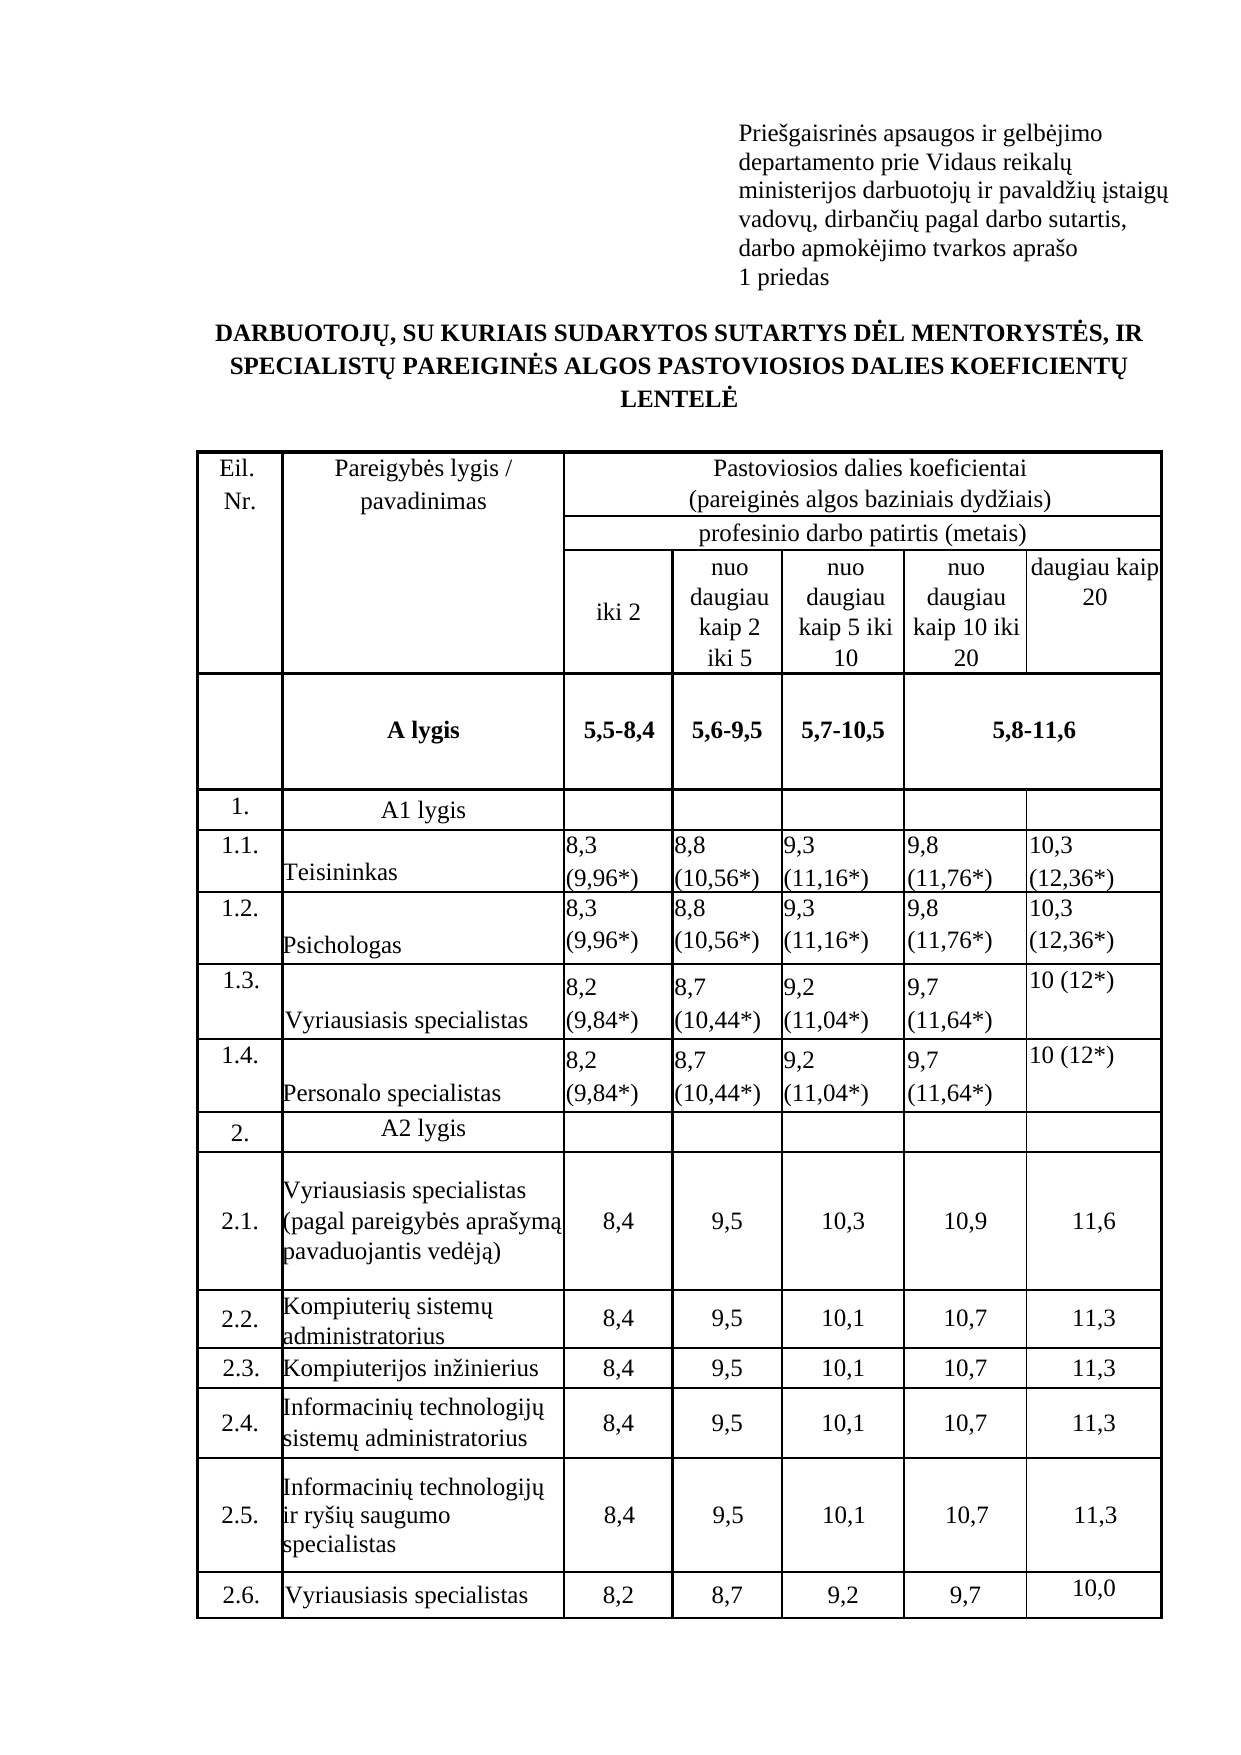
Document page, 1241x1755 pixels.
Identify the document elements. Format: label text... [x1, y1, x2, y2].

table_cell A1 lygis [284, 791, 563, 828]
table_cell 8,4 [565, 1389, 671, 1457]
table_header Pastoviosios dalies koeficientai (pareiginės algos baziniais dydžiais) [565, 454, 1160, 515]
table_cell nuo daugiau kaip 5 iki 10 [783, 551, 903, 672]
table_cell profesinio darbo patirtis (metais) [565, 517, 1160, 548]
table_cell 8,2 (9,84*) [565, 965, 671, 1038]
table_cell Vyriausiasis specialistas [284, 1573, 563, 1617]
table_cell 9,5 [674, 1291, 781, 1347]
text darbo apmokėjimo tvarkos aprašo [738, 233, 1172, 262]
table_cell 10,3 [783, 1153, 903, 1289]
table_cell 11,6 [1027, 1153, 1160, 1289]
table_cell Informacinių technologijų sistemų administratorius [284, 1389, 563, 1457]
table_cell [674, 1113, 781, 1151]
table_cell A2 lygis [284, 1113, 563, 1151]
table_cell nuo daugiau kaip 10 iki 20 [905, 551, 1026, 672]
table_cell 10,3 (12,36*) [1027, 893, 1160, 963]
table_cell 1. [199, 791, 281, 828]
table_cell [905, 791, 1026, 828]
table_cell 1.4. [199, 1040, 281, 1111]
table_cell 9,2 (11,04*) [783, 1040, 903, 1111]
table_cell iki 2 [565, 551, 671, 672]
table_cell 10,1 [783, 1291, 903, 1347]
table_cell [1027, 791, 1160, 828]
table_cell 8,7 (10,44*) [674, 1040, 781, 1111]
table_cell 9,7 (11,64*) [905, 965, 1026, 1038]
table_cell 1.2. [199, 893, 281, 963]
table_cell 10,1 [783, 1389, 903, 1457]
table_cell [783, 1113, 903, 1151]
table_cell 9,3 (11,16*) [783, 831, 903, 891]
table_cell 2.5. [199, 1459, 281, 1571]
table_cell 9,3 (11,16*) [783, 893, 903, 963]
table_cell 9,7 [905, 1573, 1026, 1617]
table_cell [565, 1113, 671, 1151]
table_cell 8,7 [674, 1573, 781, 1617]
table_cell 9,5 [674, 1459, 781, 1571]
table_cell Personalo specialistas [284, 1040, 563, 1111]
table_cell 5,5-8,4 [565, 675, 671, 788]
table_cell Kompiuterijos inžinierius [284, 1349, 563, 1387]
text departamento prie Vidaus reikalų [738, 147, 1172, 176]
table_cell 9,5 [674, 1153, 781, 1289]
table_cell 2.3. [199, 1349, 281, 1387]
table_cell 11,3 [1027, 1389, 1160, 1457]
table_cell Teisininkas [284, 831, 563, 891]
table_cell Vyriausiasis specialistas (pagal pareigybės aprašymą pavaduojantis vedėją) [284, 1153, 563, 1289]
table_cell 8,4 [565, 1291, 671, 1347]
table_cell 9,8 (11,76*) [905, 831, 1026, 891]
table_cell 11,3 [1027, 1291, 1160, 1347]
table_cell 2. [199, 1113, 281, 1151]
table_cell Informacinių technologijų ir ryšių saugumo specialistas [284, 1459, 563, 1571]
text 1 priedas [738, 262, 1172, 291]
table_header Eil. Nr. [199, 454, 281, 672]
table_cell 10,7 [905, 1349, 1026, 1387]
table_cell 10,0 [1027, 1573, 1160, 1617]
table_cell 10,1 [783, 1459, 903, 1571]
table_cell 10,1 [783, 1349, 903, 1387]
table_cell 8,2 (9,84*) [565, 1040, 671, 1111]
table_cell 8,4 [565, 1349, 671, 1387]
table_cell 1.3. [199, 965, 281, 1038]
table_cell 9,5 [674, 1349, 781, 1387]
table_cell [565, 791, 671, 828]
table_cell 10,7 [905, 1291, 1026, 1347]
table_cell 10,7 [905, 1389, 1026, 1457]
table_cell 9,5 [674, 1389, 781, 1457]
table_cell [674, 791, 781, 828]
table_cell 9,8 (11,76*) [905, 893, 1026, 963]
table_cell 2.6. [199, 1573, 281, 1617]
table_cell 9,2 [783, 1573, 903, 1617]
table_cell A lygis [284, 675, 563, 788]
table_cell 8,4 [565, 1459, 671, 1571]
table_cell 5,8-11,6 [905, 675, 1160, 788]
table_cell 8,3 (9,96*) [565, 831, 671, 891]
table_cell 8,4 [565, 1153, 671, 1289]
table_cell Kompiuterių sistemų administratorius [284, 1291, 563, 1347]
table_cell 9,2 (11,04*) [783, 965, 903, 1038]
text vadovų, dirbančių pagal darbo sutartis, [738, 204, 1172, 233]
table_cell 5,7-10,5 [783, 675, 903, 788]
table_cell 1.1. [199, 831, 281, 891]
table_cell 10,3 (12,36*) [1027, 831, 1160, 891]
table_cell [199, 675, 281, 788]
table_cell Vyriausiasis specialistas [284, 965, 563, 1038]
table_cell 11,3 [1027, 1349, 1160, 1387]
table_cell 2.2. [199, 1291, 281, 1347]
table_cell 5,6-9,5 [674, 675, 781, 788]
table_cell 10,9 [905, 1153, 1026, 1289]
table_cell [783, 791, 903, 828]
table_cell 8,3 (9,96*) [565, 893, 671, 963]
table_cell 2.4. [199, 1389, 281, 1457]
table_cell 2.1. [199, 1153, 281, 1289]
table_cell 8,8 (10,56*) [674, 831, 781, 891]
table_cell 10 (12*) [1027, 1040, 1160, 1111]
table_cell [1027, 1113, 1160, 1151]
table_cell 11,3 [1027, 1459, 1160, 1571]
table_cell 8,8 (10,56*) [674, 893, 781, 963]
table_cell [905, 1113, 1026, 1151]
table_cell Psichologas [284, 893, 563, 963]
table_cell 10 (12*) [1027, 965, 1160, 1038]
table_cell nuo daugiau kaip 2 iki 5 [674, 551, 781, 672]
table_cell 8,7 (10,44*) [674, 965, 781, 1038]
text Priešgaisrinės apsaugos ir gelbėjimo [738, 118, 1172, 147]
text DARBUOTOJŲ, SU KURIAIS SUDARYTOS SUTARTYS DĖL MENTORYSTĖS, IR SPECIALISTŲ PAREIGINĖS ALGOS PASTOVIOSIOS DALIES KOEFICIENTŲ LENTELĖ [177, 318, 1181, 413]
table_cell 8,2 [565, 1573, 671, 1617]
table_cell daugiau kaip 20 [1027, 551, 1160, 672]
table_cell 9,7 (11,64*) [905, 1040, 1026, 1111]
table_cell 10,7 [905, 1459, 1026, 1571]
text ministerijos darbuotojų ir pavaldžių įstaigų [738, 176, 1172, 204]
table_header Pareigybės lygis / pavadinimas [284, 454, 563, 672]
